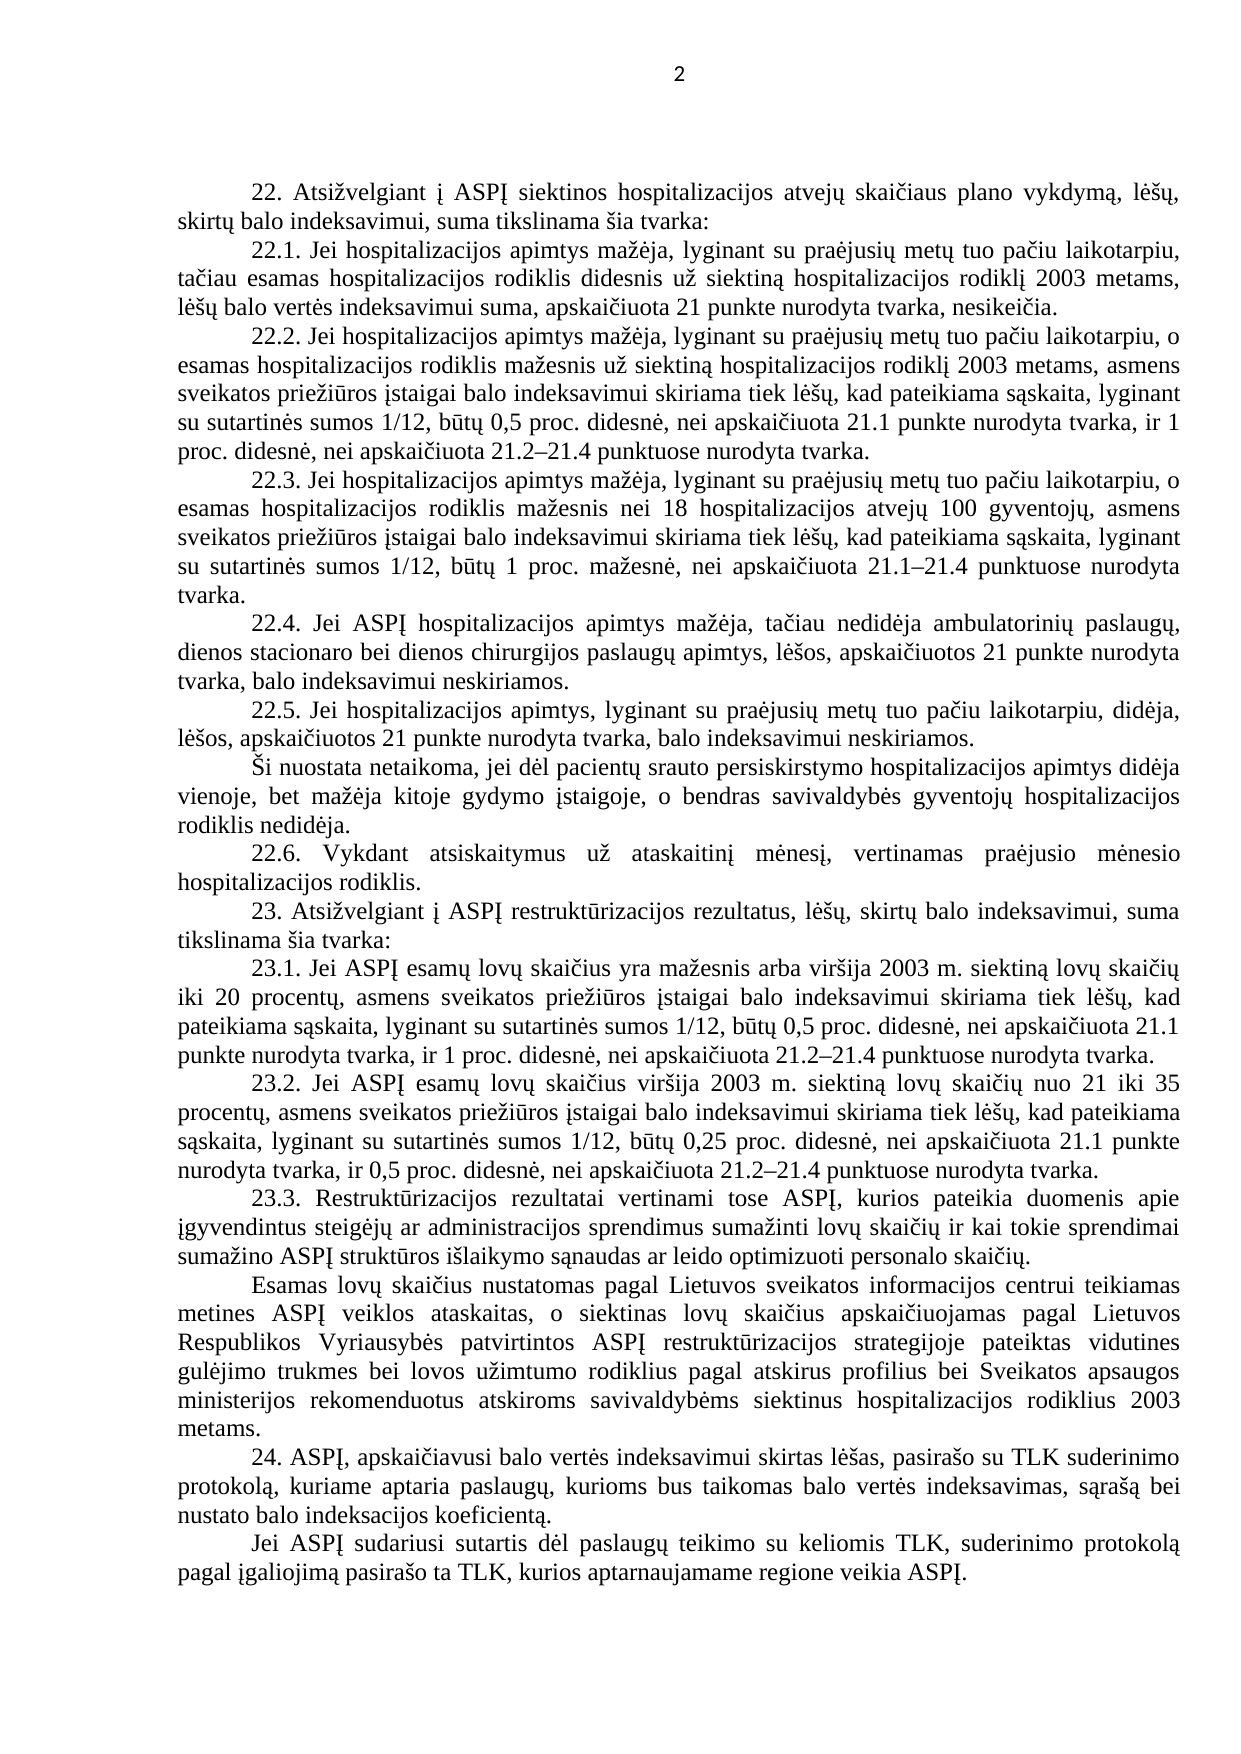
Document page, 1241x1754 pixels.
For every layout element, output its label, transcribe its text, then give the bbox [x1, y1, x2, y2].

text 24. ASPĮ, apskaičiavusi balo vertės indeksavimui skirtas lėšas, pasirašo su TLK suderinimo protokolą, kuriame aptaria paslaugų, kurioms bus taikomas balo vertės indeksavimas, sąrašą bei nustato balo indeksacijos koeficientą. [177, 1442, 1181, 1528]
text 22.2. Jei hospitalizacijos apimtys mažėja, lyginant su praėjusių metų tuo pačiu laikotarpiu, o esamas hospitalizacijos rodiklis mažesnis už siektiną hospitalizacijos rodiklį 2003 metams, asmens sveikatos priežiūros įstaigai balo indeksavimui skiriama tiek lėšų, kad pateikiama sąskaita, lyginant su sutartinės sumos 1/12, būtų 0,5 proc. didesnė, nei apskaičiuota 21.1 punkte nurodyta tvarka, ir 1 proc. didesnė, nei apskaičiuota 21.2–21.4 punktuose nurodyta tvarka. [177, 321, 1181, 465]
text 22. Atsižvelgiant į ASPĮ siektinos hospitalizacijos atvejų skaičiaus plano vykdymą, lėšų, skirtų balo indeksavimui, suma tikslinama šia tvarka: [177, 177, 1181, 235]
text 23.1. Jei ASPĮ esamų lovų skaičius yra mažesnis arba viršija 2003 m. siektiną lovų skaičių iki 20 procentų, asmens sveikatos priežiūros įstaigai balo indeksavimui skiriama tiek lėšų, kad pateikiama sąskaita, lyginant su sutartinės sumos 1/12, būtų 0,5 proc. didesnė, nei apskaičiuota 21.1 punkte nurodyta tvarka, ir 1 proc. didesnė, nei apskaičiuota 21.2–21.4 punktuose nurodyta tvarka. [177, 953, 1181, 1068]
text 22.4. Jei ASPĮ hospitalizacijos apimtys mažėja, tačiau nedidėja ambulatorinių paslaugų, dienos stacionaro bei dienos chirurgijos paslaugų apimtys, lėšos, apskaičiuotos 21 punkte nurodyta tvarka, balo indeksavimui neskiriamos. [177, 608, 1181, 695]
text Jei ASPĮ sudariusi sutartis dėl paslaugų teikimo su keliomis TLK, suderinimo protokolą pagal įgaliojimą pasirašo ta TLK, kurios aptarnaujamame regione veikia ASPĮ. [177, 1528, 1181, 1586]
text 22.3. Jei hospitalizacijos apimtys mažėja, lyginant su praėjusių metų tuo pačiu laikotarpiu, o esamas hospitalizacijos rodiklis mažesnis nei 18 hospitalizacijos atvejų 100 gyventojų, asmens sveikatos priežiūros įstaigai balo indeksavimui skiriama tiek lėšų, kad pateikiama sąskaita, lyginant su sutartinės sumos 1/12, būtų 1 proc. mažesnė, nei apskaičiuota 21.1–21.4 punktuose nurodyta tvarka. [177, 465, 1181, 608]
text 22.5. Jei hospitalizacijos apimtys, lyginant su praėjusių metų tuo pačiu laikotarpiu, didėja, lėšos, apskaičiuotos 21 punkte nurodyta tvarka, balo indeksavimui neskiriamos. [177, 695, 1181, 752]
text 23.2. Jei ASPĮ esamų lovų skaičius viršija 2003 m. siektiną lovų skaičių nuo 21 iki 35 procentų, asmens sveikatos priežiūros įstaigai balo indeksavimui skiriama tiek lėšų, kad pateikiama sąskaita, lyginant su sutartinės sumos 1/12, būtų 0,25 proc. didesnė, nei apskaičiuota 21.1 punkte nurodyta tvarka, ir 0,5 proc. didesnė, nei apskaičiuota 21.2–21.4 punktuose nurodyta tvarka. [177, 1068, 1181, 1183]
text 22.1. Jei hospitalizacijos apimtys mažėja, lyginant su praėjusių metų tuo pačiu laikotarpiu, tačiau esamas hospitalizacijos rodiklis didesnis už siektiną hospitalizacijos rodiklį 2003 metams, lėšų balo vertės indeksavimui suma, apskaičiuota 21 punkte nurodyta tvarka, nesikeičia. [177, 235, 1181, 321]
text 23. Atsižvelgiant į ASPĮ restruktūrizacijos rezultatus, lėšų, skirtų balo indeksavimui, suma tikslinama šia tvarka: [177, 896, 1181, 953]
text Esamas lovų skaičius nustatomas pagal Lietuvos sveikatos informacijos centrui teikiamas metines ASPĮ veiklos ataskaitas, o siektinas lovų skaičius apskaičiuojamas pagal Lietuvos Respublikos Vyriausybės patvirtintos ASPĮ restruktūrizacijos strategijoje pateiktas vidutines gulėjimo trukmes bei lovos užimtumo rodiklius pagal atskirus profilius bei Sveikatos apsaugos ministerijos rekomenduotus atskiroms savivaldybėms siektinus hospitalizacijos rodiklius 2003 metams. [177, 1270, 1181, 1442]
text 22.6. Vykdant atsiskaitymus už ataskaitinį mėnesį, vertinamas praėjusio mėnesio hospitalizacijos rodiklis. [177, 838, 1181, 896]
text Ši nuostata netaikoma, jei dėl pacientų srauto persiskirstymo hospitalizacijos apimtys didėja vienoje, bet mažėja kitoje gydymo įstaigoje, o bendras savivaldybės gyventojų hospitalizacijos rodiklis nedidėja. [177, 752, 1181, 838]
text 23.3. Restruktūrizacijos rezultatai vertinami tose ASPĮ, kurios pateikia duomenis apie įgyvendintus steigėjų ar administracijos sprendimus sumažinti lovų skaičių ir kai tokie sprendimai sumažino ASPĮ struktūros išlaikymo sąnaudas ar leido optimizuoti personalo skaičių. [177, 1183, 1181, 1270]
